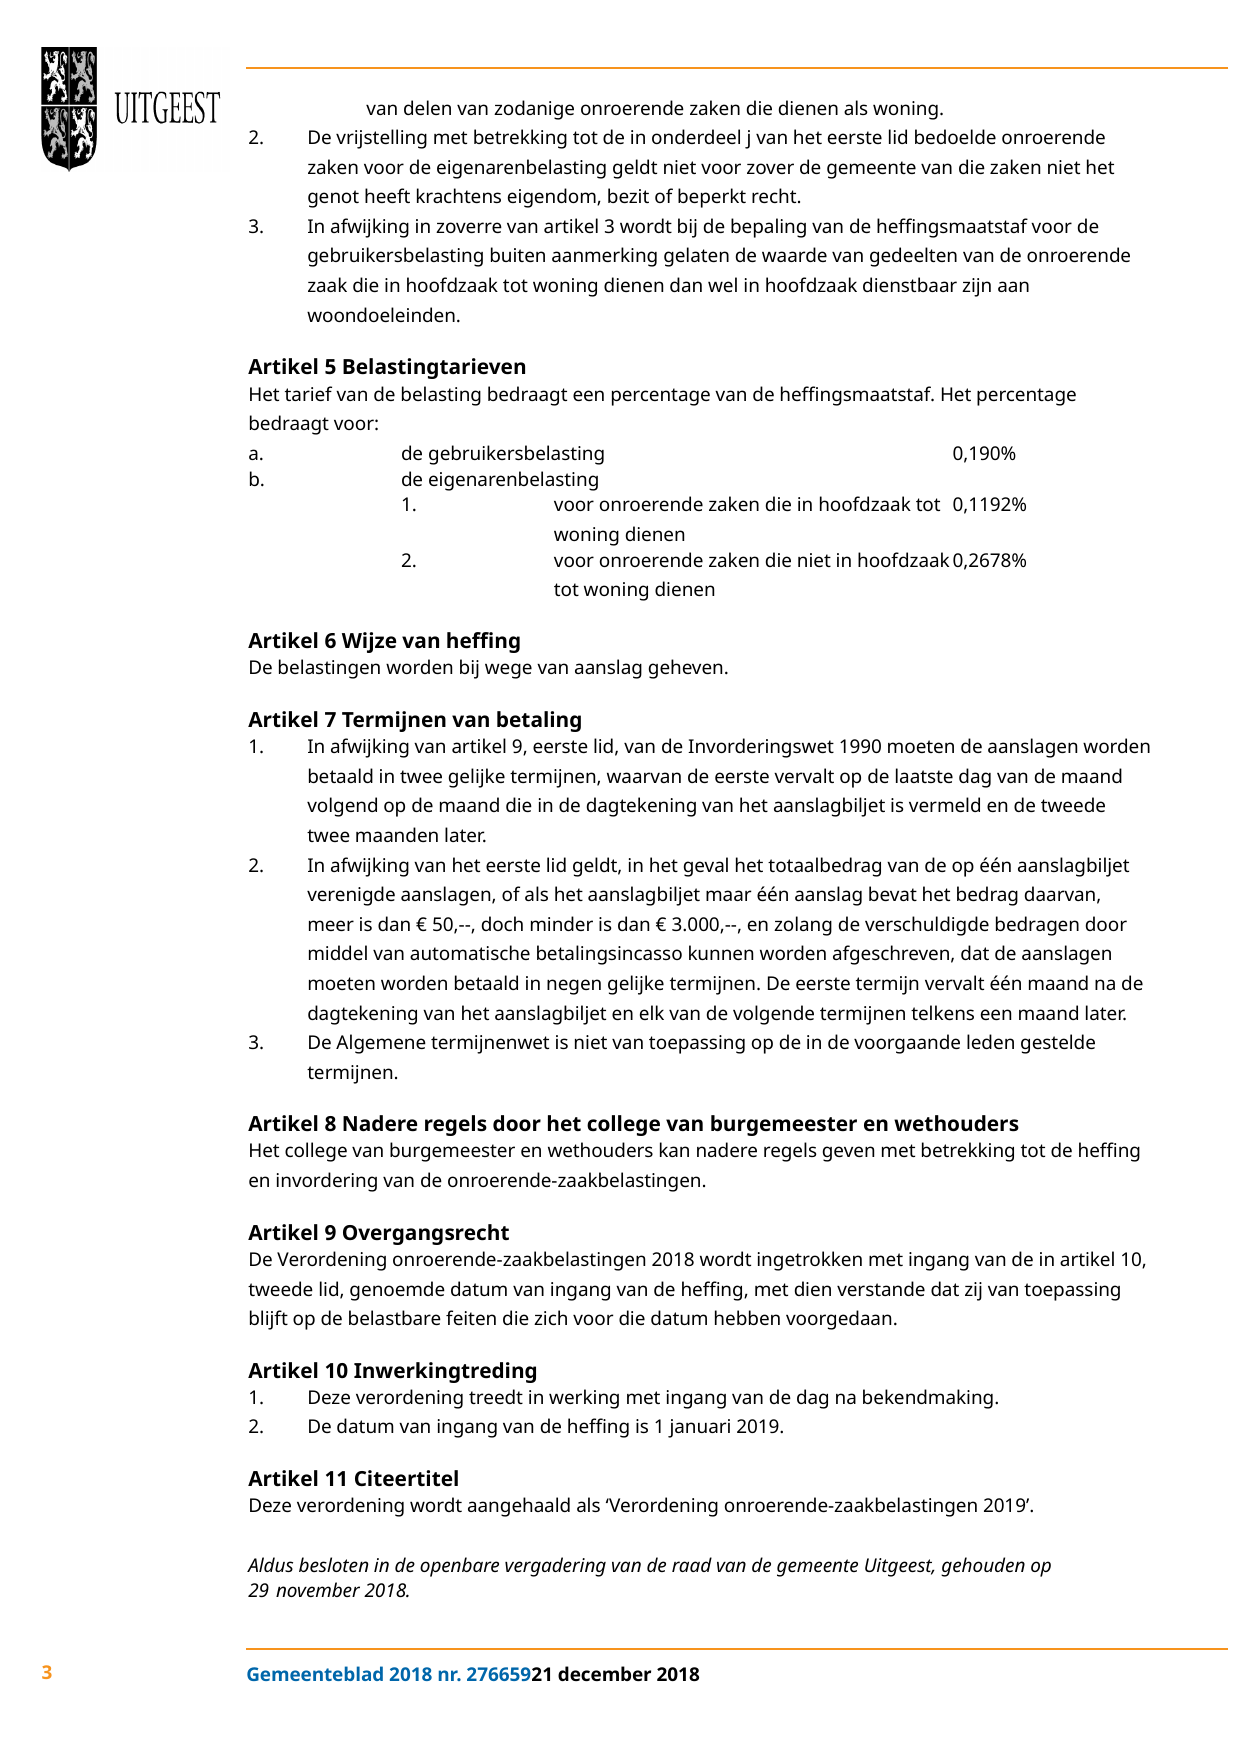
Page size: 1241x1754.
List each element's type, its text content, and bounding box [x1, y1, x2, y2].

table_cell 0,1192% [952, 491, 1152, 547]
text Het college van burgemeester en wethouders kan nadere regels geven met betrekking tot de heffing en invordering van de onroerende-zaakbelastingen. [248, 1138, 1152, 1193]
list In afwijking van het eerste lid geldt, in het geval het totaalbedrag van de op één aanslagbiljet verenigde aanslagen, of als het aanslagbiljet maar één aanslag bevat het bedrag daarvan, meer is dan € 50,--, doch minder is dan € 3.000,--, en zolang de verschuldigde bedragen door middel van automatische betalingsincasso kunnen worden afgeschreven, dat de aanslagen moeten worden betaald in negen gelijke termijnen. De eerste termijn vervalt één maand na de dagtekening van het aanslagbiljet en elk van de volgende termijnen telkens een maand later. [248, 852, 1152, 1025]
table_header a. [248, 440, 401, 466]
list De datum van ingang van de heffing is 1 januari 2019. [248, 1414, 1152, 1439]
picture [41, 47, 231, 172]
table_cell 0,2678% [952, 547, 1152, 602]
text Artikel 10 Inwerkingtreding [248, 1356, 1152, 1384]
text Artikel 8 Nadere regels door het college van burgemeester en wethouders [248, 1109, 1152, 1138]
table_cell [952, 466, 1152, 491]
list De vrijstelling met betrekking tot de in onderdeel j van het eerste lid bedoelde onroerende zaken voor de eigenarenbelasting geldt niet voor zover de gemeente van die zaken niet het genot heeft krachtens eigendom, bezit of beperkt recht. [248, 124, 1152, 209]
text Artikel 6 Wijze van heffing [248, 626, 1152, 654]
table_cell 2. [401, 547, 554, 602]
text Deze verordening wordt aangehaald als ‘Verordening onroerende-zaakbelastingen 2019’. [248, 1493, 1152, 1518]
list In afwijking van artikel 9, eerste lid, van de Invorderingswet 1990 moeten de aanslagen worden betaald in twee gelijke termijnen, waarvan de eerste vervalt op de laatste dag van de maand volgend op de maand die in de dagtekening van het aanslagbiljet is vermeld en de tweede twee maanden later. [248, 733, 1152, 848]
list In afwijking in zoverre van artikel 3 wordt bij de bepaling van de heffingsmaatstaf voor de gebruikersbelasting buiten aanmerking gelaten de waarde van gedeelten van de onroerende zaak die in hoofdzaak tot woning dienen dan wel in hoofdzaak dienstbaar zijn aan woondoeleinden. [248, 213, 1152, 328]
table_cell b. [248, 466, 401, 491]
list van delen van zodanige onroerende zaken die dienen als woning. [307, 95, 1152, 121]
text Artikel 5 Belastingtarieven [248, 352, 1152, 381]
table_cell de eigenarenbelasting [401, 466, 952, 491]
text Artikel 11 Citeertitel [248, 1464, 1152, 1493]
table_cell [248, 491, 401, 547]
list De Algemene termijnenwet is niet van toepassing op de in de voorgaande leden gestelde termijnen. [248, 1029, 1152, 1084]
text Artikel 7 Termijnen van betaling [248, 705, 1152, 733]
text De Verordening onroerende-zaakbelastingen 2018 wordt ingetrokken met ingang van de in artikel 10, tweede lid, genoemde datum van ingang van de heffing, met dien verstande dat zij van toepassing blijft op de belastbare feiten die zich voor die datum hebben voorgedaan. [248, 1246, 1152, 1331]
table_cell [248, 547, 401, 602]
table_cell voor onroerende zaken die in hoofdzaak tot woning dienen [554, 491, 952, 547]
text Aldus besloten in de openbare vergadering van de raad van de gemeente Uitgeest, gehouden op 29 november 2018. [248, 1552, 1152, 1603]
text Artikel 9 Overgangsrecht [248, 1218, 1152, 1246]
text Het tarief van de belasting bedraagt een percentage van de heffingsmaatstaf. Het percentage bedraagt voor: [248, 381, 1152, 436]
table_cell voor onroerende zaken die niet in hoofdzaak tot woning dienen [554, 547, 952, 602]
table_header 0,190% [952, 440, 1152, 466]
text De belastingen worden bij wege van aanslag geheven. [248, 654, 1152, 680]
table_header de gebruikersbelasting [401, 440, 952, 466]
table_cell 1. [401, 491, 554, 547]
list Deze verordening treedt in werking met ingang van de dag na bekendmaking. [248, 1384, 1152, 1410]
